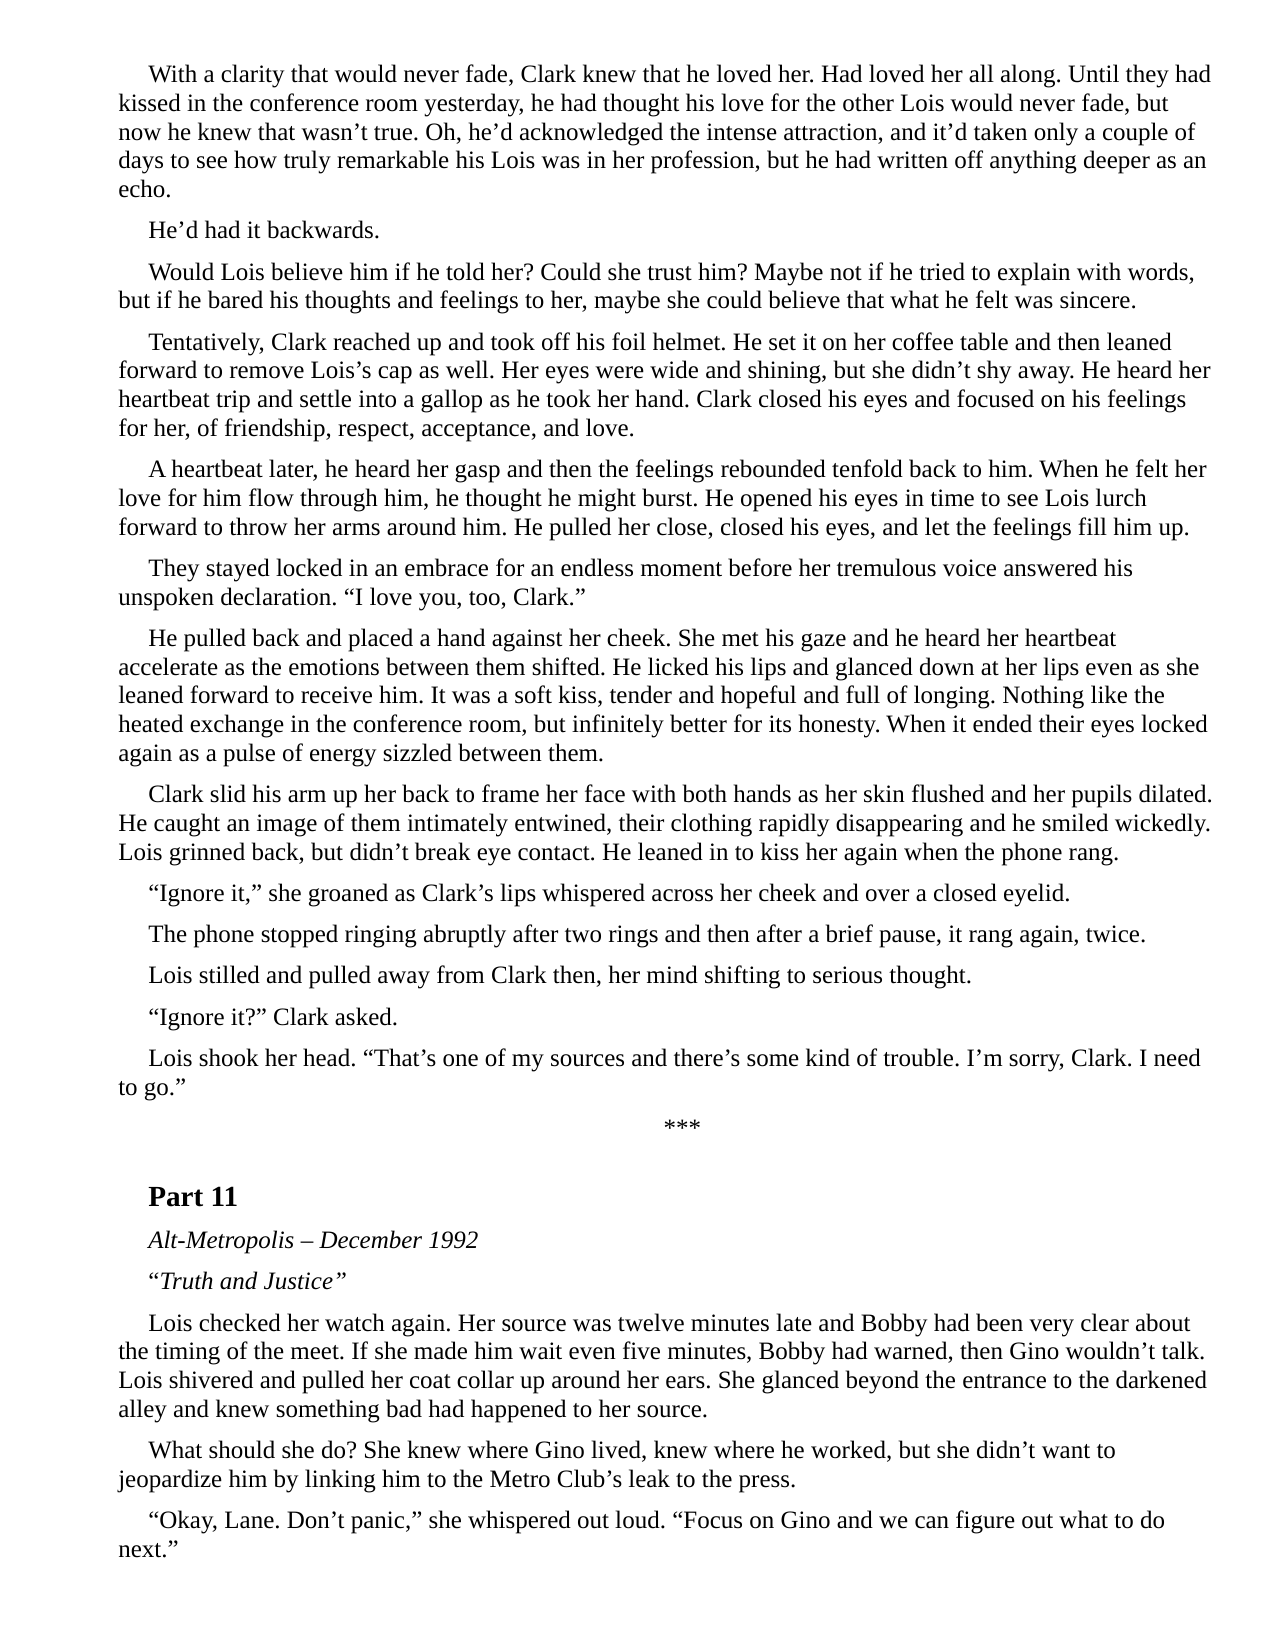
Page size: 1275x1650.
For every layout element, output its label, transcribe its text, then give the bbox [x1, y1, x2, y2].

text A heartbeat later, he heard her gasp and then the feelings rebounded tenfold back to him. When he felt her love for him flow through him, he thought he might burst. He opened his eyes in time to see Lois lurch forward to throw her arms around him. He pulled her close, closed his eyes, and let the feelings fill him up. [118, 454, 1216, 540]
text Clark slid his arm up her back to frame her face with both hands as her skin flushed and her pupils dilated. He caught an image of them intimately entwined, their clothing rapidly disappearing and he smiled wickedly. Lois grinned back, but didn’t break eye contact. He leaned in to kiss her again when the phone rang. [118, 779, 1216, 865]
text What should she do? She knew where Gino lived, knew where he worked, but she didn’t want to jeopardize him by linking him to the Metro Club’s leak to the press. [118, 1435, 1216, 1493]
text Lois shook her head. “That’s one of my sources and there’s some kind of trouble. I’m sorry, Clark. I need to go.” [118, 1043, 1216, 1100]
text Would Lois believe him if he told her? Could she trust him? Maybe not if he tried to explain with words, but if he bared his thoughts and feelings to her, maybe she could believe that what he felt was sincere. [118, 257, 1216, 314]
text With a clarity that would never fade, Clark knew that he loved her. Had loved her all along. Until they had kissed in the conference room yesterday, he had thought his love for the other Lois would never fade, but now he knew that wasn’t true. Oh, he’d acknowledged the intense attraction, and it’d taken only a couple of days to see how truly remarkable his Lois was in her profession, but he had written off anything deeper as an echo. [118, 59, 1216, 203]
text *** [118, 1113, 1216, 1142]
text They stayed locked in an embrace for an endless moment before her tremulous voice answered his unspoken declaration. “I love you, too, Clark.” [118, 553, 1216, 610]
text Lois checked her watch again. Her source was twelve minutes late and Bobby had been very clear about the timing of the meet. If she made him wait even five minutes, Bobby had warned, then Gino wouldn’t talk. Lois shivered and pulled her coat collar up around her ears. She glanced beyond the entrance to the darkened alley and knew something bad had happened to her source. [118, 1308, 1216, 1423]
text Lois stilled and pulled away from Clark then, her mind shifting to serious thought. [118, 960, 1216, 989]
text “Ignore it?” Clark asked. [118, 1002, 1216, 1030]
subtitle Part 11 [118, 1179, 1216, 1213]
text “Truth and Justice” [118, 1266, 1216, 1295]
text He’d had it backwards. [118, 215, 1216, 244]
text He pulled back and placed a hand against her cheek. She met his gaze and he heard her heartbeat accelerate as the emotions between them shifted. He licked his lips and glanced down at her lips even as she leaned forward to receive him. It was a soft kiss, tender and hopeful and full of longing. Nothing like the heated exchange in the conference room, but infinitely better for its honesty. When it ended their eyes locked again as a pulse of energy sizzled between them. [118, 623, 1216, 767]
text “Okay, Lane. Don’t panic,” she whispered out loud. “Focus on Gino and we can figure out what to do next.” [118, 1505, 1216, 1563]
text The phone stopped ringing abruptly after two rings and then after a brief pause, it rang again, twice. [118, 919, 1216, 948]
text “Ignore it,” she groaned as Clark’s lips whispered across her cheek and over a closed eyelid. [118, 878, 1216, 907]
text Alt-Metropolis – December 1992 [118, 1225, 1216, 1254]
text Tentatively, Clark reached up and took off his foil helmet. He set it on her coffee table and then leaned forward to remove Lois’s cap as well. Her eyes were wide and shining, but she didn’t shy away. He heard her heartbeat trip and settle into a gallop as he took her hand. Clark closed his eyes and focused on his feelings for her, of friendship, respect, acceptance, and love. [118, 327, 1216, 442]
